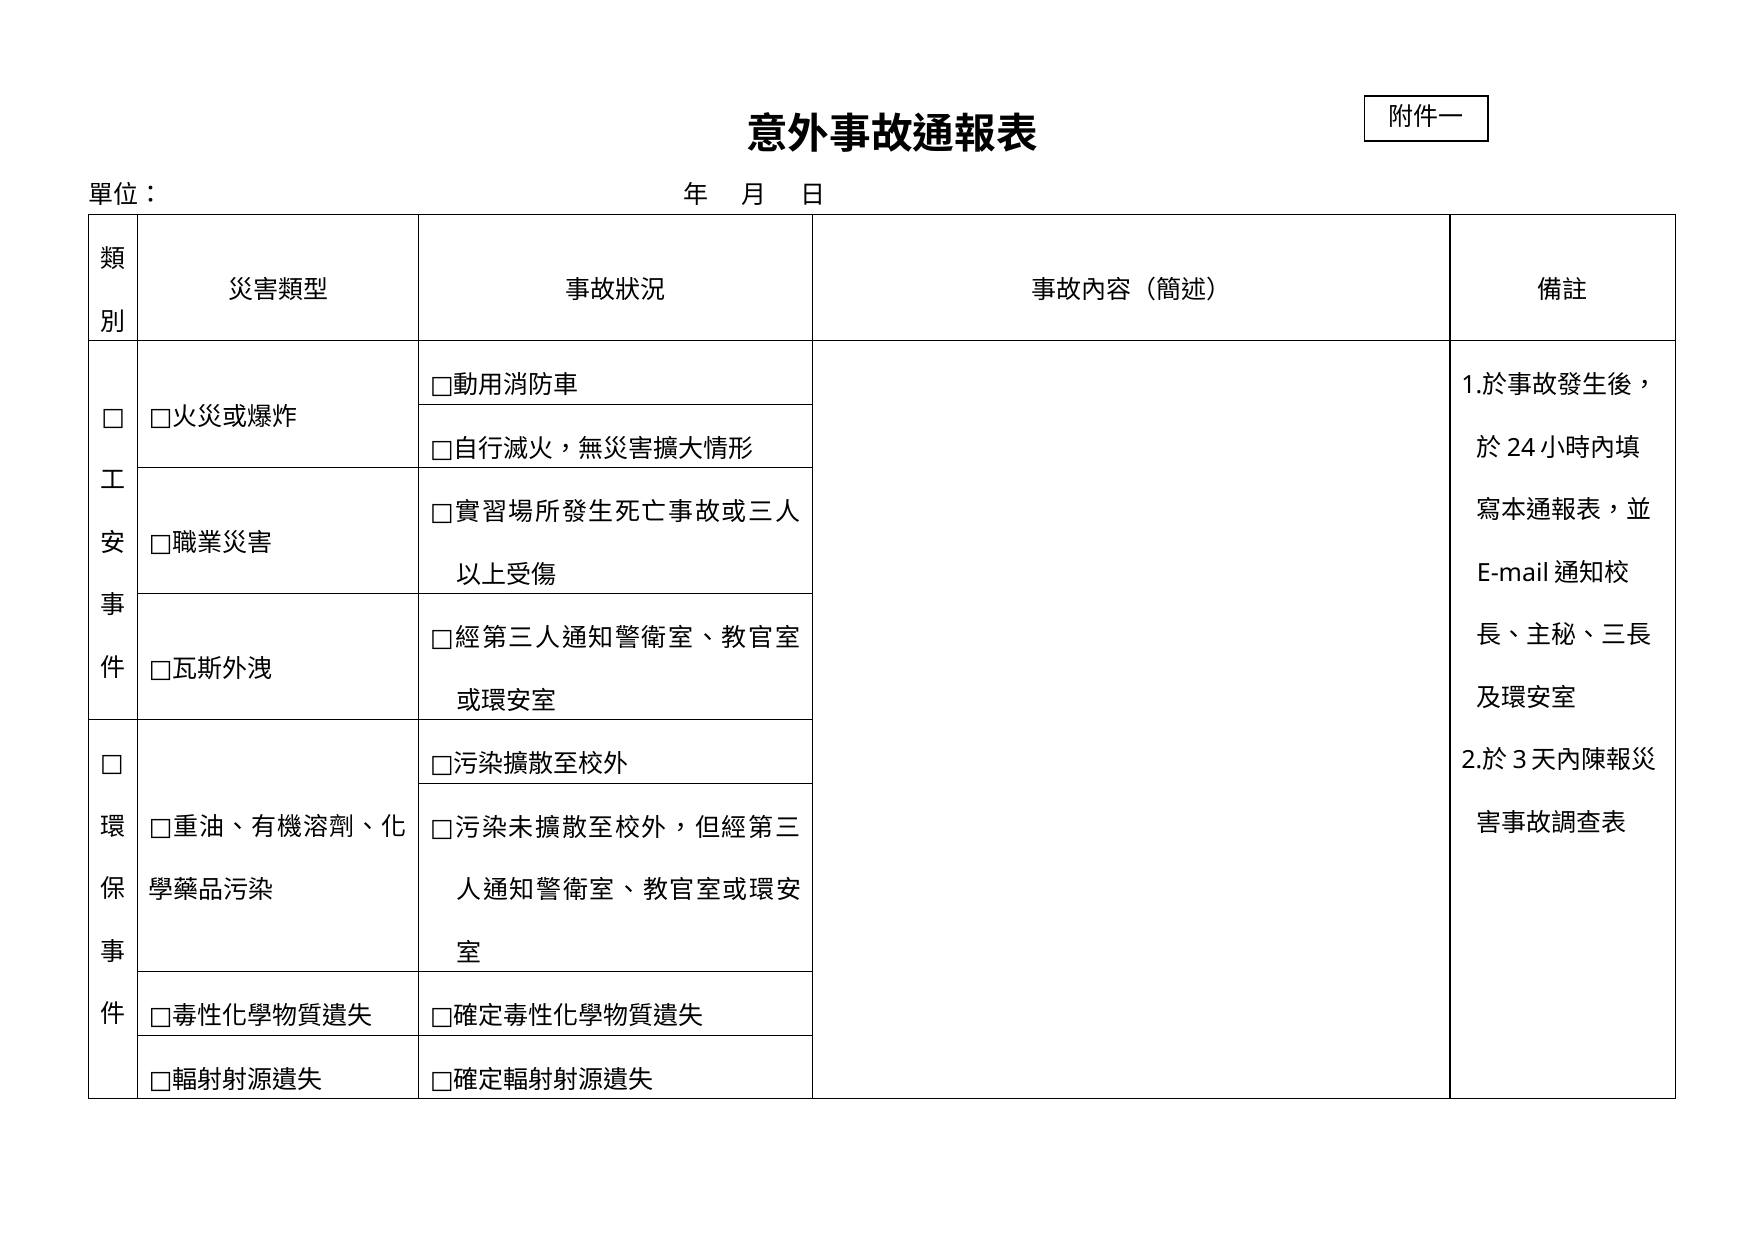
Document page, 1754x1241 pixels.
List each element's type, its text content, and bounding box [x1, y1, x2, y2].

table_cell □職業災害 [138, 468, 418, 593]
table_header 事故狀況 [419, 215, 812, 340]
table_cell 1.於事故發生後，於24小時內填寫本通報表，並E-mail通知校長、主秘、三長及環安室 2.於3天內陳報災害事故調查表 [1451, 341, 1675, 1098]
table_header 備註 [1451, 215, 1675, 340]
table_cell □環保事件 [89, 720, 137, 1098]
table_cell □實習場所發生死亡事故或三人以上受傷 [419, 468, 812, 593]
table_cell □動用消防車 [419, 341, 812, 403]
table_cell □污染未擴散至校外，但經第三人通知警衛室、教官室或環安室 [419, 784, 812, 971]
table_cell □確定輻射射源遺失 [419, 1036, 812, 1098]
table_cell □自行滅火，無災害擴大情形 [419, 405, 812, 467]
table_cell □毒性化學物質遺失 [138, 972, 418, 1035]
table_header 事故內容（簡述） [813, 215, 1449, 340]
table_cell □工安事件 [89, 341, 137, 719]
table_cell □重油、有機溶劑、化學藥品污染 [138, 720, 418, 971]
table_header 類別 [89, 215, 137, 340]
table_cell □火災或爆炸 [138, 341, 418, 467]
table_cell □確定毒性化學物質遺失 [419, 972, 812, 1035]
table_cell □瓦斯外洩 [138, 594, 418, 719]
text 附件一 [1365, 97, 1487, 133]
text 意外事故通報表 [89, 89, 1695, 151]
table_cell □污染擴散至校外 [419, 720, 812, 783]
table_cell □輻射射源遺失 [138, 1036, 418, 1098]
text 單位： 年 月 日 [89, 151, 1695, 214]
table_cell [813, 341, 1449, 1098]
table_cell □經第三人通知警衛室、教官室或環安室 [419, 594, 812, 719]
text [1365, 133, 1487, 140]
table_header 災害類型 [138, 215, 418, 340]
